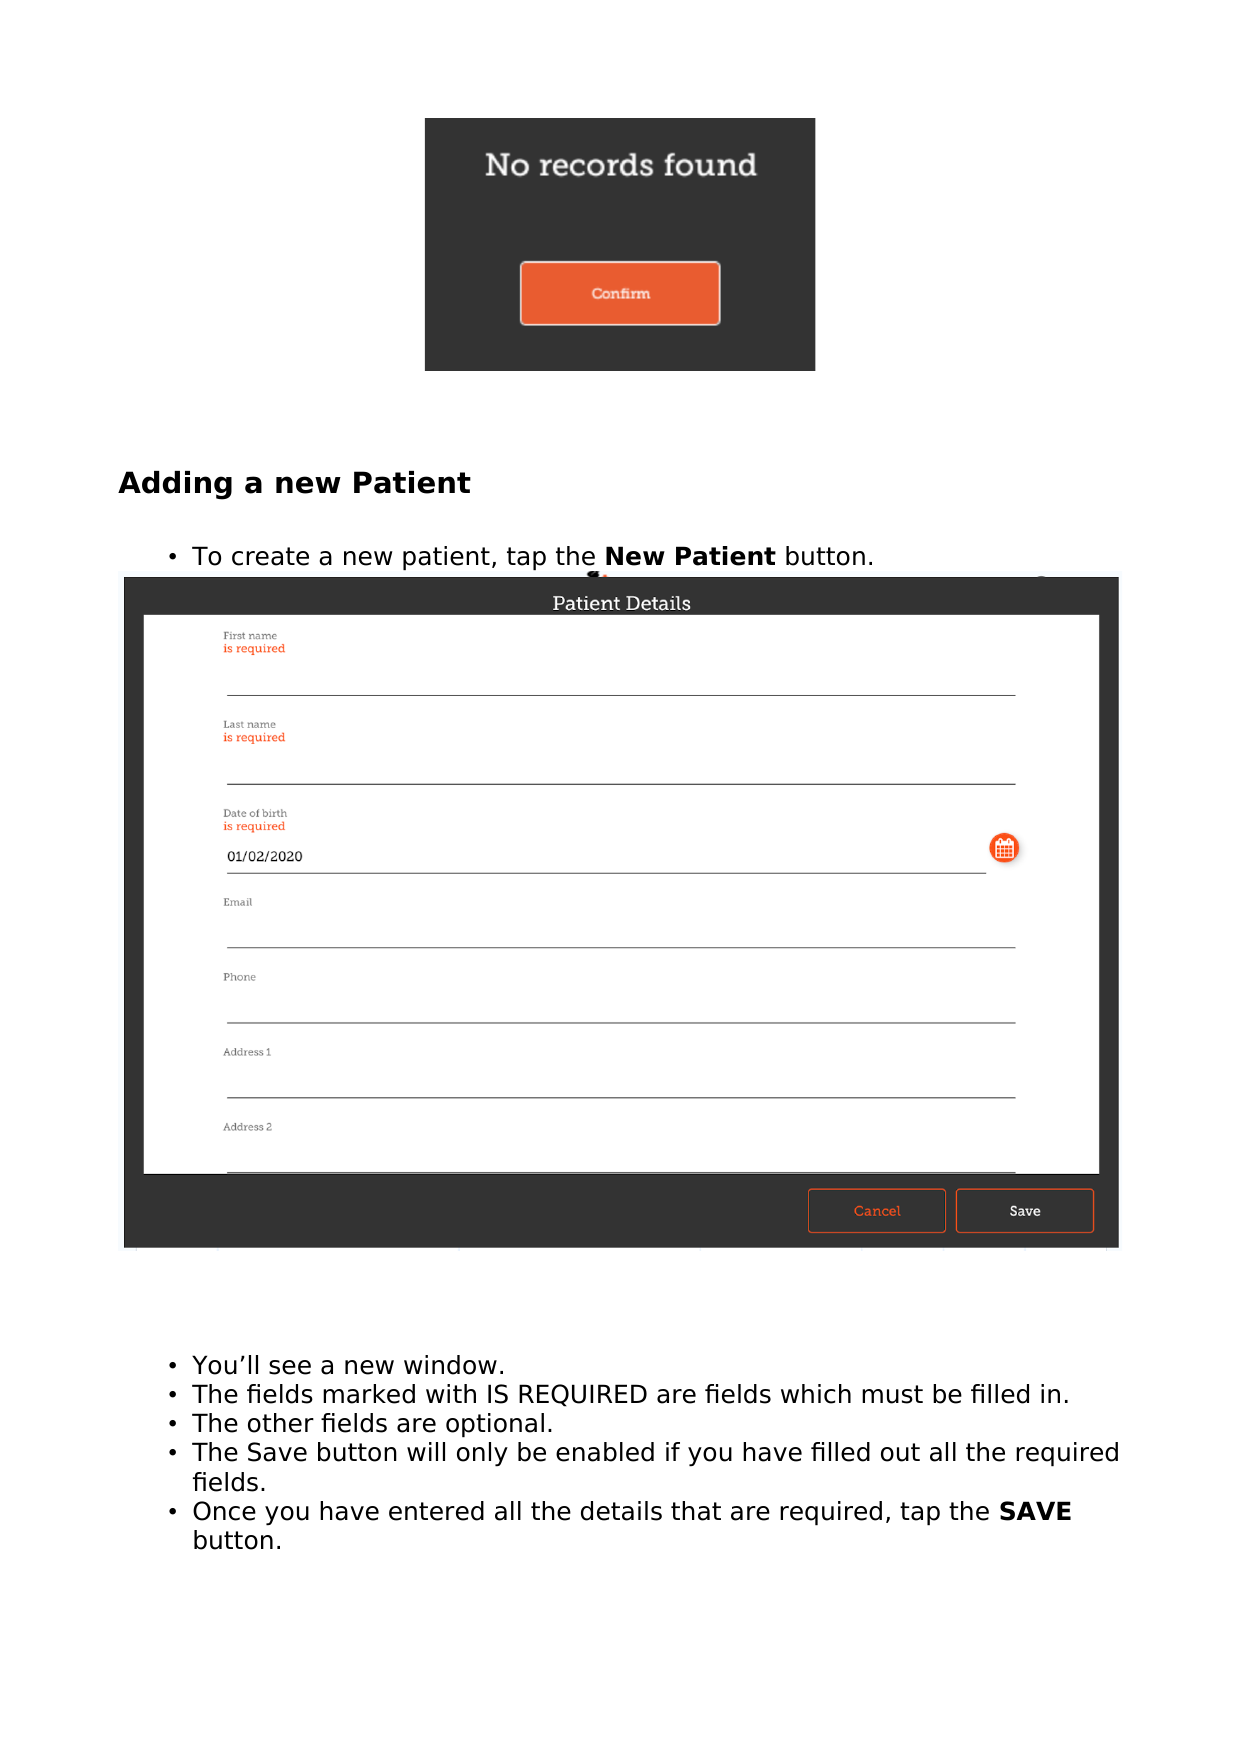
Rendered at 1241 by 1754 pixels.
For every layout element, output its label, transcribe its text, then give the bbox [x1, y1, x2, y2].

list The fields marked with IS REQUIRED are fields which must be filled in. [177, 1380, 1122, 1409]
picture [424, 118, 816, 371]
list The Save button will only be enabled if you have filled out all the required fields. [177, 1439, 1122, 1497]
picture [118, 571, 1123, 1251]
list You’ll see a new window. [177, 1351, 1122, 1380]
subtitle Adding a new Patient [118, 466, 1122, 500]
list Once you have entered all the details that are required, tap the SAVE button. [177, 1497, 1122, 1555]
list To create a new patient, tap the New Patient button. [177, 542, 1122, 571]
list The other fields are optional. [177, 1409, 1122, 1439]
